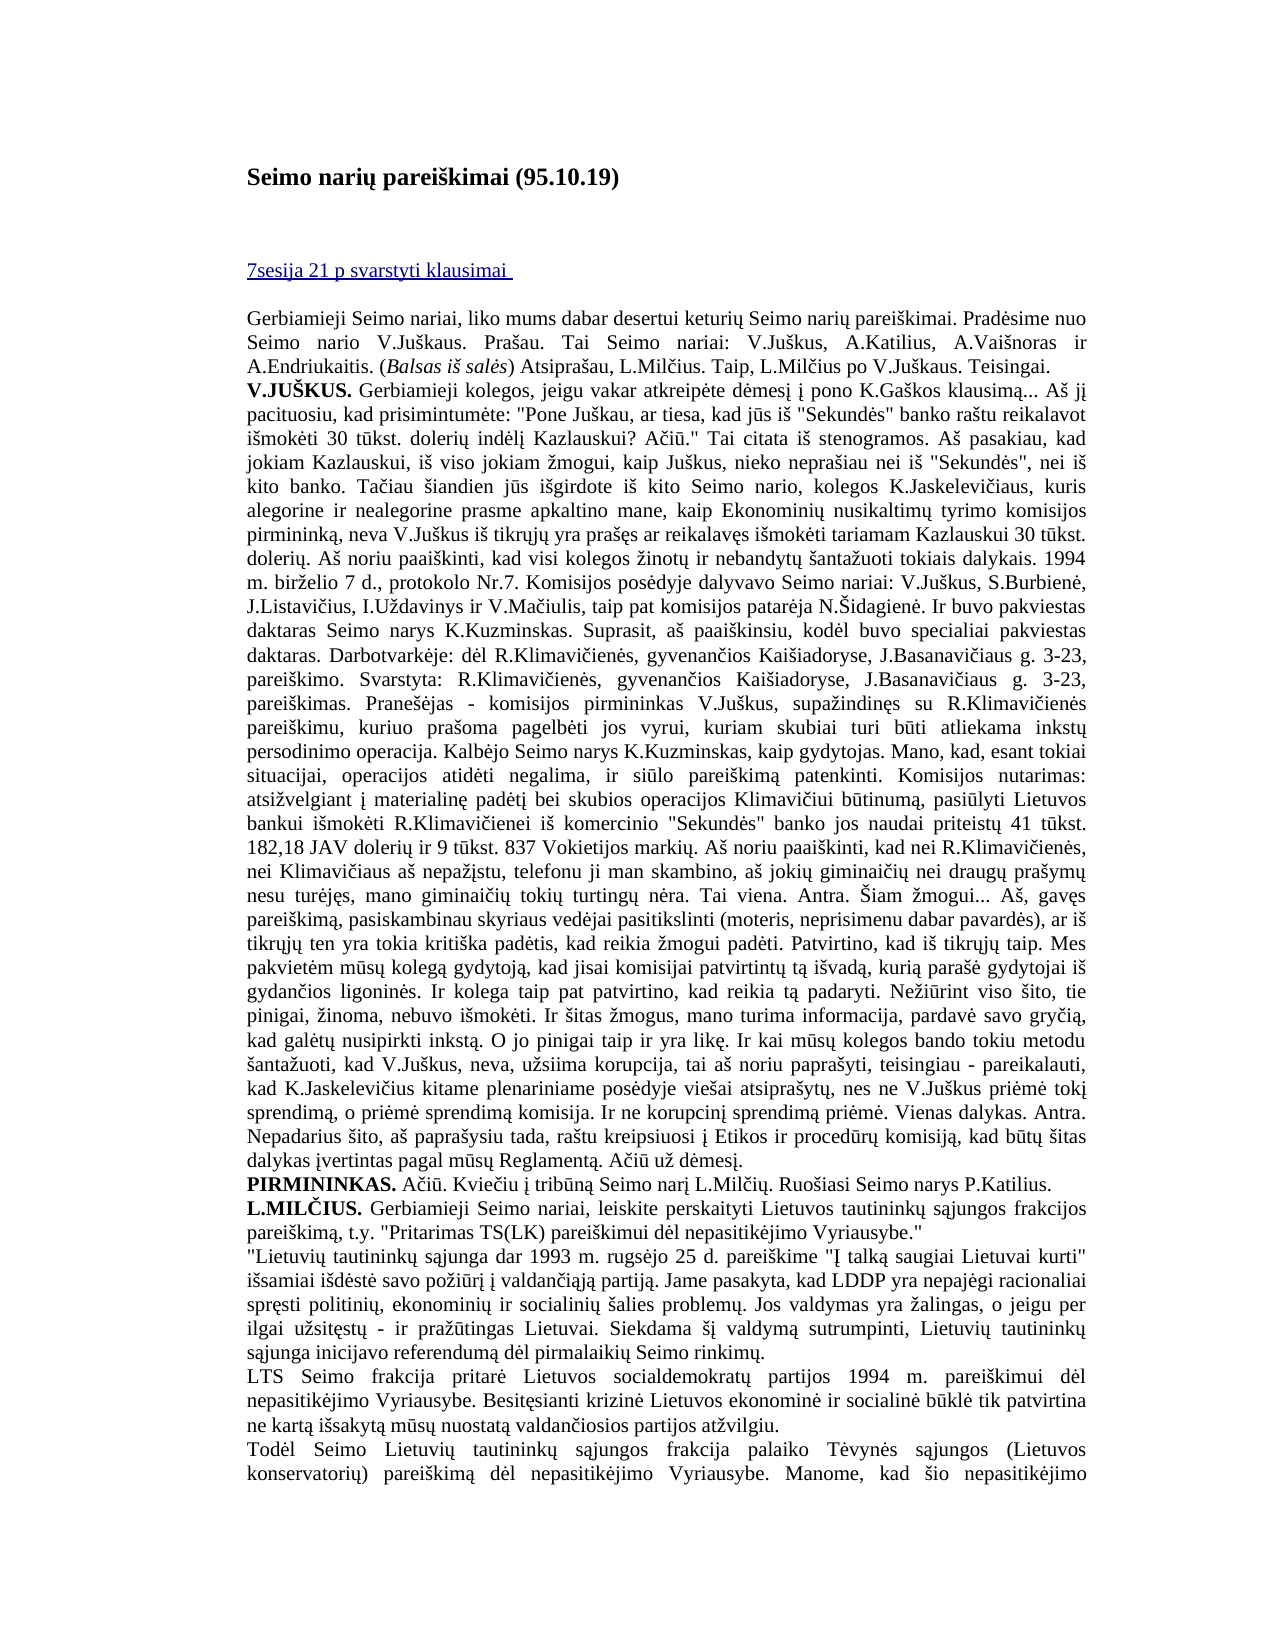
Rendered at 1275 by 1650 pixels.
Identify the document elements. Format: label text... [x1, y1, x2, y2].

text 7sesija 21 p svarstyti klausimai [247, 257, 1087, 282]
text PIRMININKAS. Ačiū. Kviečiu į tribūną Seimo narį L.Milčių. Ruošiasi Seimo narys P.Katilius. [247, 1172, 1087, 1196]
text L.MILČIUS. Gerbiamieji Seimo nariai, leiskite perskaityti Lietuvos tautininkų sąjungos frakcijos pareiškimą, t.y. "Pritarimas TS(LK) pareiškimui dėl nepasitikėjimo Vyriausybe." [247, 1196, 1087, 1244]
text V.JUŠKUS. Gerbiamieji kolegos, jeigu vakar atkreipėte dėmesį į pono K.Gaškos klausimą... Aš jį pacituosiu, kad prisimintumėte: "Pone Juškau, ar tiesa, kad jūs iš "Sekundės" banko raštu reikalavot išmokėti 30 tūkst. dolerių indėlį Kazlauskui? Ačiū." Tai citata iš stenogramos. Aš pasakiau, kad jokiam Kazlauskui, iš viso jokiam žmogui, kaip Juškus, nieko neprašiau nei iš "Sekundės", nei iš kito banko. Tačiau šiandien jūs išgirdote iš kito Seimo nario, kolegos K.Jaskelevičiaus, kuris alegorine ir nealegorine prasme apkaltino mane, kaip Ekonominių nusikaltimų tyrimo komisijos pirmininką, neva V.Juškus iš tikrųjų yra prašęs ar reikalavęs išmokėti tariamam Kazlauskui 30 tūkst. dolerių. Aš noriu paaiškinti, kad visi kolegos žinotų ir nebandytų šantažuoti tokiais dalykais. 1994 m. birželio 7 d., protokolo Nr.7. Komisijos posėdyje dalyvavo Seimo nariai: V.Juškus, S.Burbienė, J.Listavičius, I.Uždavinys ir V.Mačiulis, taip pat komisijos patarėja N.Šidagienė. Ir buvo pakviestas daktaras Seimo narys K.Kuzminskas. Suprasit, aš paaiškinsiu, kodėl buvo specialiai pakviestas daktaras. Darbotvarkėje: dėl R.Klimavičienės, gyvenančios Kaišiadoryse, J.Basanavičiaus g. 3-23, pareiškimo. Svarstyta: R.Klimavičienės, gyvenančios Kaišiadoryse, J.Basanavičiaus g. 3-23, pareiškimas. Pranešėjas - komisijos pirmininkas V.Juškus, supažindinęs su R.Klimavičienės pareiškimu, kuriuo prašoma pagelbėti jos vyrui, kuriam skubiai turi būti atliekama inkstų persodinimo operacija. Kalbėjo Seimo narys K.Kuzminskas, kaip gydytojas. Mano, kad, esant tokiai situacijai, operacijos atidėti negalima, ir siūlo pareiškimą patenkinti. Komisijos nutarimas: atsižvelgiant į materialinę padėtį bei skubios operacijos Klimavičiui būtinumą, pasiūlyti Lietuvos bankui išmokėti R.Klimavičienei iš komercinio "Sekundės" banko jos naudai priteistų 41 tūkst. 182,18 JAV dolerių ir 9 tūkst. 837 Vokietijos markių. Aš noriu paaiškinti, kad nei R.Klimavičienės, nei Klimavičiaus aš nepažįstu, telefonu ji man skambino, aš jokių giminaičių nei draugų prašymų nesu turėjęs, mano giminaičių tokių turtingų nėra. Tai viena. Antra. Šiam žmogui... Aš, gavęs pareiškimą, pasiskambinau skyriaus vedėjai pasitikslinti (moteris, neprisimenu dabar pavardės), ar iš tikrųjų ten yra tokia kritiška padėtis, kad reikia žmogui padėti. Patvirtino, kad iš tikrųjų taip. Mes pakvietėm mūsų kolegą gydytoją, kad jisai komisijai patvirtintų tą išvadą, kurią parašė gydytojai iš gydančios ligoninės. Ir kolega taip pat patvirtino, kad reikia tą padaryti. Nežiūrint viso šito, tie pinigai, žinoma, nebuvo išmokėti. Ir šitas žmogus, mano turima informacija, pardavė savo gryčią, kad galėtų nusipirkti inkstą. O jo pinigai taip ir yra likę. Ir kai mūsų kolegos bando tokiu metodu šantažuoti, kad V.Juškus, neva, užsiima korupcija, tai aš noriu paprašyti, teisingiau - pareikalauti, kad K.Jaskelevičius kitame plenariniame posėdyje viešai atsiprašytų, nes ne V.Juškus priėmė tokį sprendimą, o priėmė sprendimą komisija. Ir ne korupcinį sprendimą priėmė. Vienas dalykas. Antra. Nepadarius šito, aš paprašysiu tada, raštu kreipsiuosi į Etikos ir procedūrų komisiją, kad būtų šitas dalykas įvertintas pagal mūsų Reglamentą. Ačiū už dėmesį. [247, 378, 1087, 1172]
text Todėl Seimo Lietuvių tautininkų sąjungos frakcija palaiko Tėvynės sąjungos (Lietuvos konservatorių) pareiškimą dėl nepasitikėjimo Vyriausybe. Manome, kad šio nepasitikėjimo [247, 1437, 1087, 1485]
text Gerbiamieji Seimo nariai, liko mums dabar desertui keturių Seimo narių pareiškimai. Pradėsime nuo Seimo nario V.Juškaus. Prašau. Tai Seimo nariai: V.Juškus, A.Katilius, A.Vaišnoras ir A.Endriukaitis. (Balsas iš salės) Atsiprašau, L.Milčius. Taip, L.Milčius po V.Juškaus. Teisingai. [247, 306, 1087, 378]
text LTS Seimo frakcija pritarė Lietuvos socialdemokratų partijos 1994 m. pareiškimui dėl nepasitikėjimo Vyriausybe. Besitęsianti krizinė Lietuvos ekonominė ir socialinė būklė tik patvirtina ne kartą išsakytą mūsų nuostatą valdančiosios partijos atžvilgiu. [247, 1364, 1087, 1437]
text Seimo narių pareiškimai (95.10.19) [247, 162, 1087, 191]
text "Lietuvių tautininkų sąjunga dar 1993 m. rugsėjo 25 d. pareiškime "Į talką saugiai Lietuvai kurti" išsamiai išdėstė savo požiūrį į valdančiąją partiją. Jame pasakyta, kad LDDP yra nepajėgi racionaliai spręsti politinių, ekonominių ir socialinių šalies problemų. Jos valdymas yra žalingas, o jeigu per ilgai užsitęstų - ir pražūtingas Lietuvai. Siekdama šį valdymą sutrumpinti, Lietuvių tautininkų sąjunga inicijavo referendumą dėl pirmalaikių Seimo rinkimų. [247, 1244, 1087, 1364]
